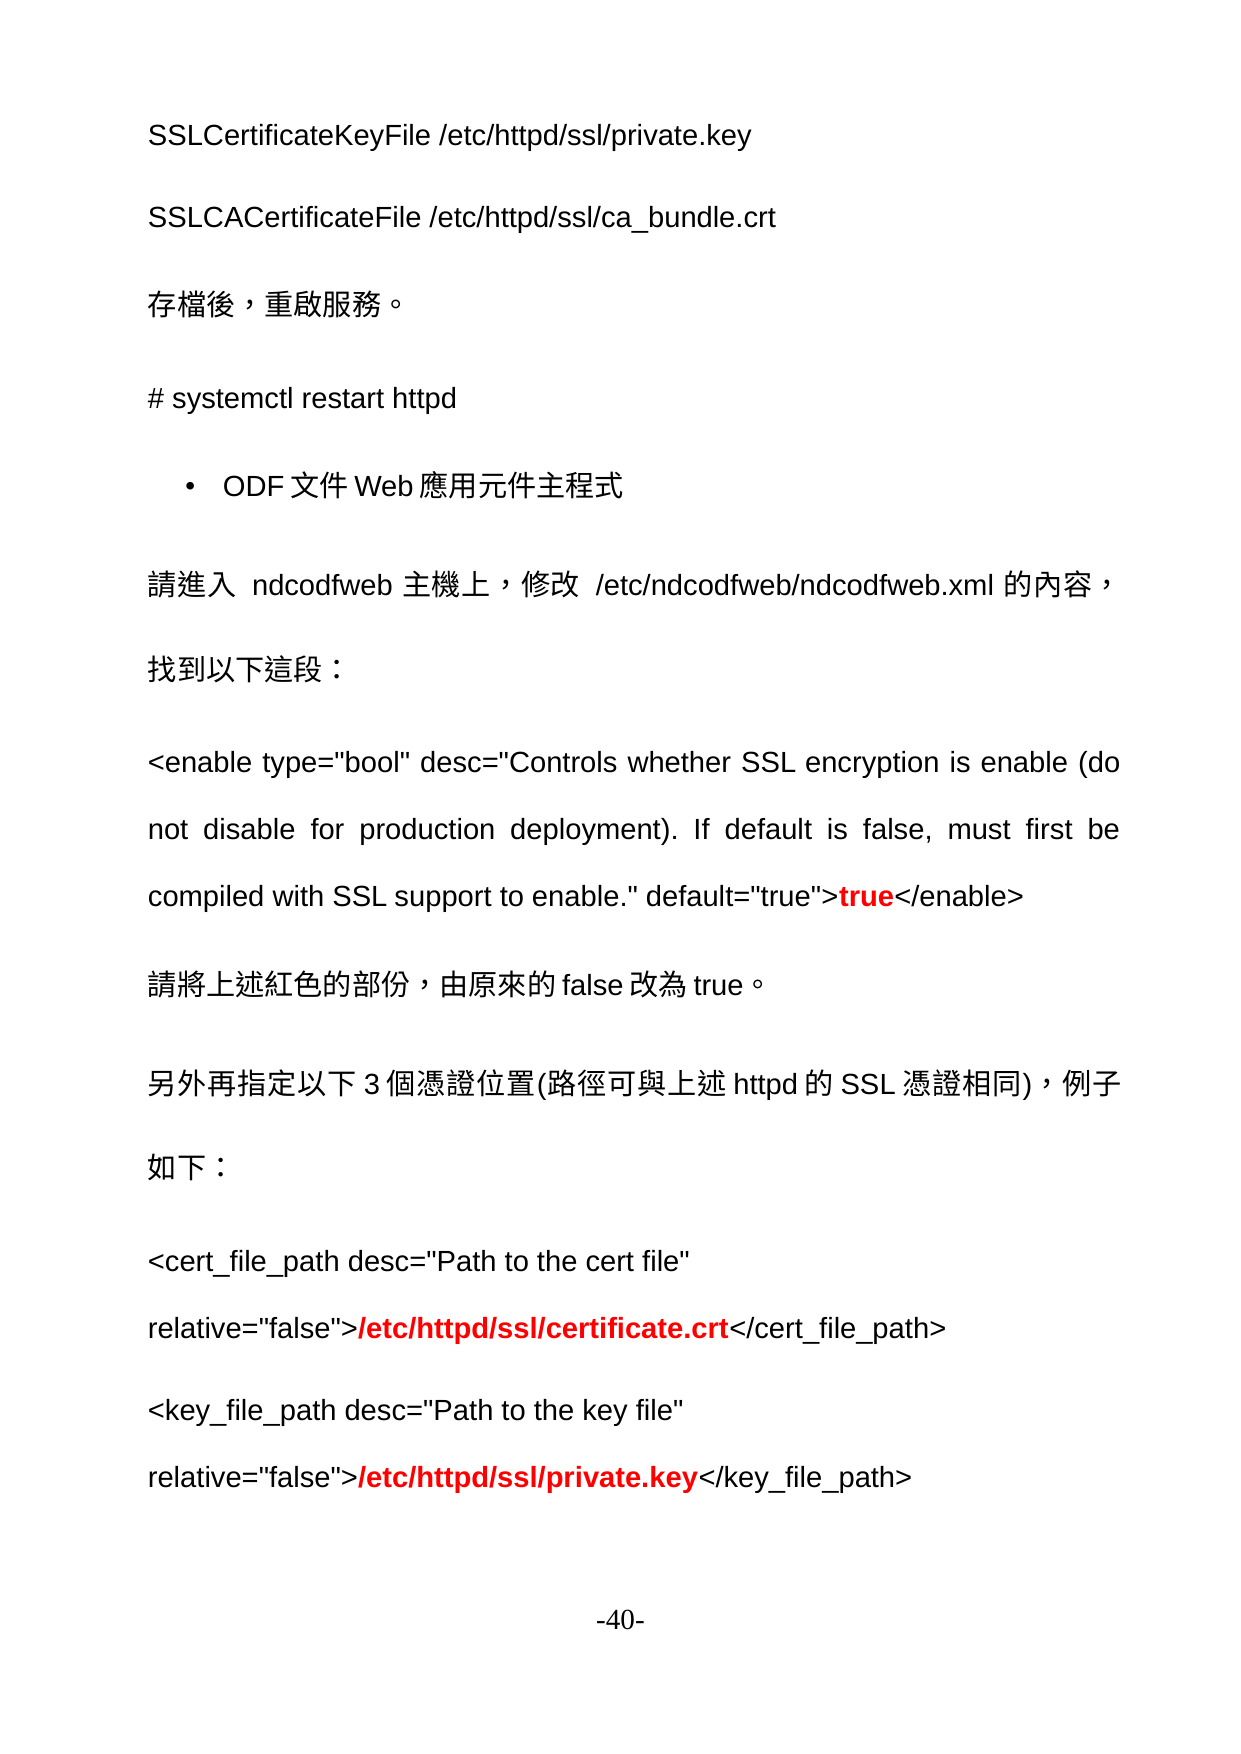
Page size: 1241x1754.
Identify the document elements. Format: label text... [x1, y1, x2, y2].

text # systemctl restart httpd [148, 381, 1122, 414]
text <key_file_path desc="Path to the key file" relative="false">/etc/httpd/ssl/private.key</key_file_path> [148, 1393, 1122, 1493]
text <cert_file_path desc="Path to the cert file" relative="false">/etc/httpd/ssl/certificate.crt</cert_file_path> [148, 1244, 1122, 1344]
text SSLCACertificateFile /etc/httpd/ssl/ca_bundle.crt [148, 200, 1122, 233]
text <enable type="bool" desc="Controls whether SSL encryption is enable (do not disable for production deployment). If default is false, must first be compiled with SSL support to enable." default="true">true</enable> [148, 745, 1122, 913]
text 請將上述紅色的部份，由原來的false改為true。 [148, 961, 1122, 1003]
list ODF文件Web應用元件主程式 [185, 462, 1122, 504]
text SSLCertificateKeyFile /etc/httpd/ssl/private.key [148, 118, 1122, 152]
text 存檔後，重啟服務。 [148, 281, 1122, 324]
text 請進入 ndcodfweb 主機上，修改 /etc/ndcodfweb/ndcodfweb.xml 的內容，找到以下這段： [148, 561, 1122, 688]
text 另外再指定以下3個憑證位置(路徑可與上述httpd的SSL憑證相同)，例子如下： [148, 1060, 1122, 1187]
